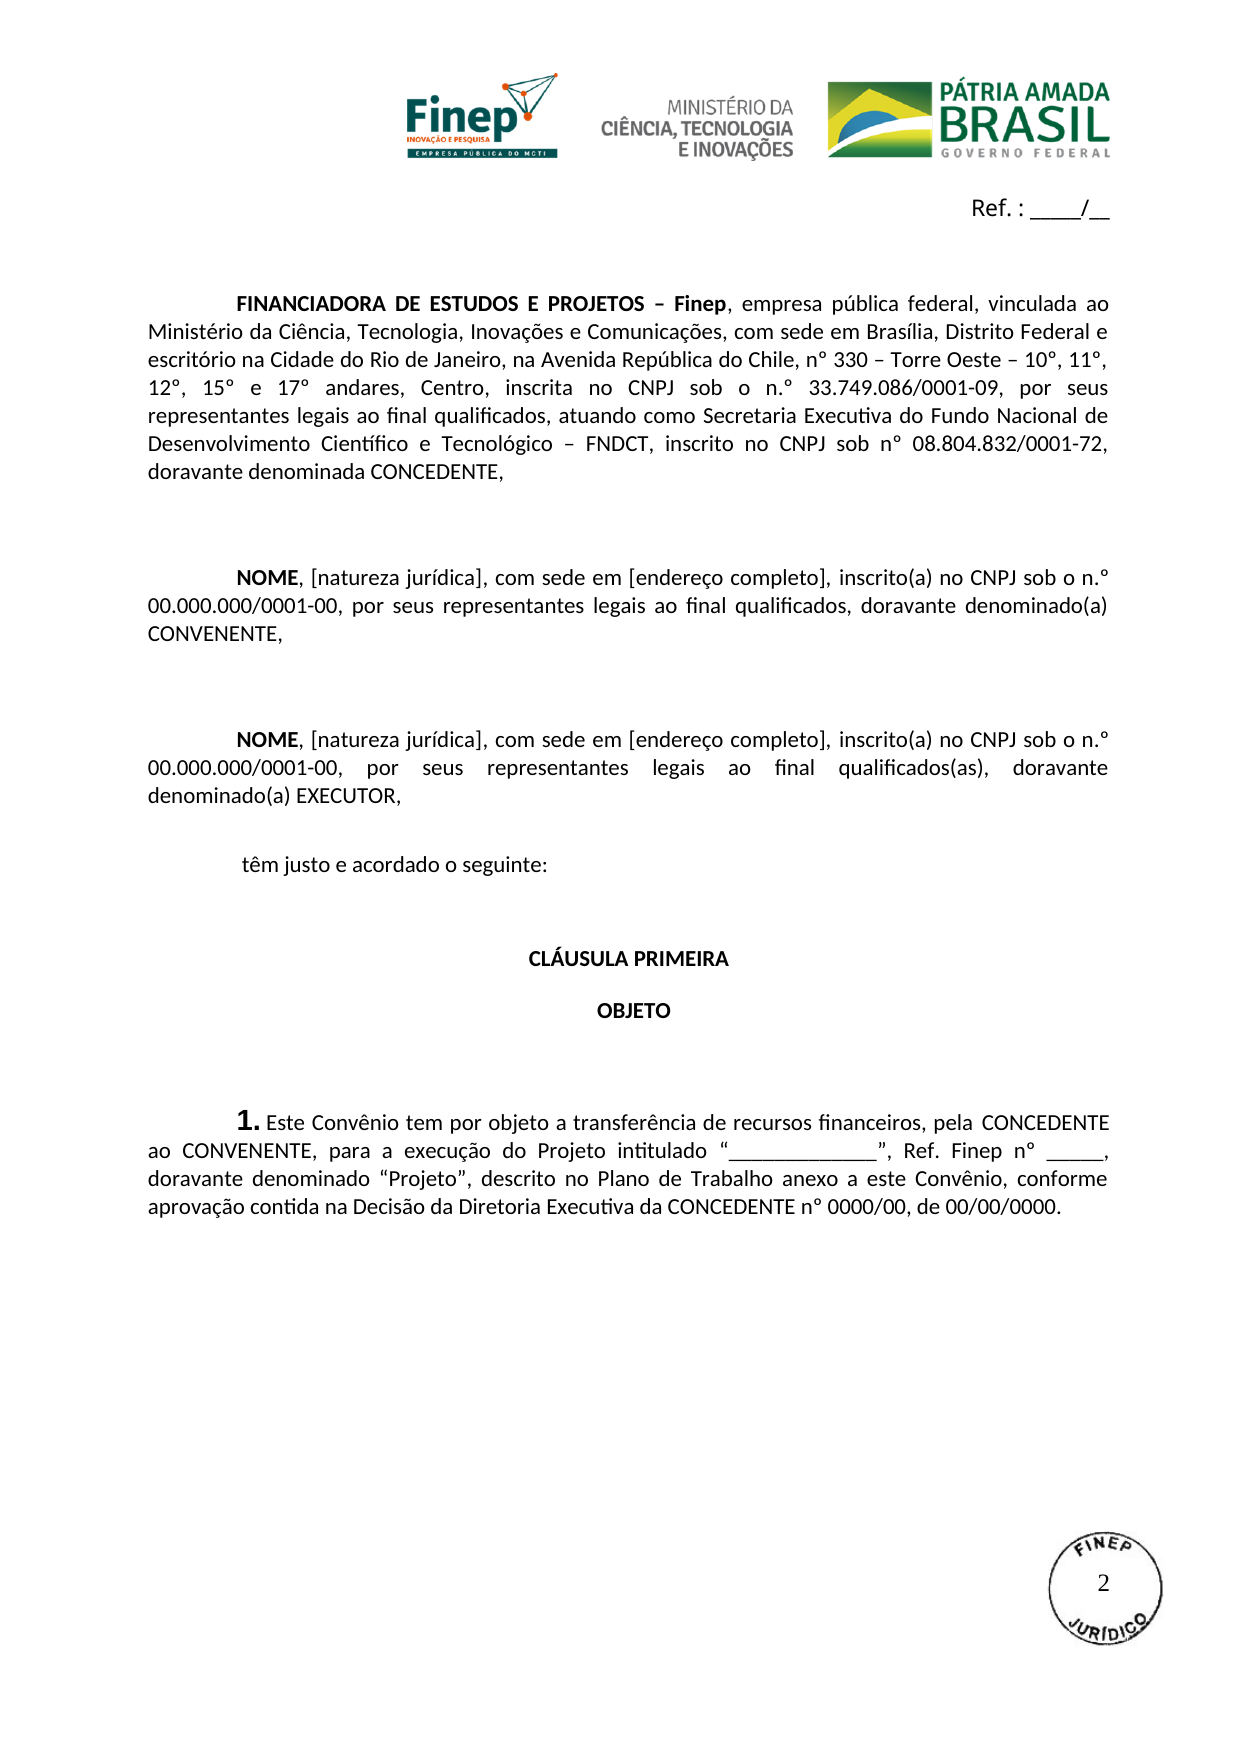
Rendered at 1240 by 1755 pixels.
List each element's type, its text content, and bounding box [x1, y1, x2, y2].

subtitle CLÁUSULA PRIMEIRA [148, 944, 1110, 972]
subtitle FINANCIADORA DE ESTUDOS E PROJETOS – Finep, empresa pública federal, vinculada ao Ministério da Ciência, Tecnologia, Inovações e Comunicações, com sede em Brasília, Distrito Federal e escritório na Cidade do Rio de Janeiro, na Avenida República do Chile, nº 330 – Torre Oeste – 10º, 11º, 12º, 15º e 17º andares, Centro, inscrita no CNPJ sob o n.º 33.749.086/0001-09, por seus representantes legais ao final qualificados, atuando como Secretaria Executiva do Fundo Nacional de Desenvolvimento Científico e Tecnológico – FNDCT, inscrito no CNPJ sob nº 08.804.832/0001-72, doravante denominada CONCEDENTE, [148, 289, 1110, 485]
subtitle OBJETO [148, 997, 1110, 1025]
text têm justo e acordado o seguinte: [148, 850, 1110, 878]
subtitle NOME, [natureza jurídica], com sede em [endereço completo], inscrito(a) no CNPJ sob o n.º 00.000.000/0001-00, por seus representantes legais ao final qualificados, doravante denominado(a) CONVENENTE, [148, 563, 1110, 647]
list Este Convênio tem por objeto a transferência de recursos financeiros, pela CONCEDENTE ao CONVENENTE, para a execução do Projeto intitulado “_____________”, Ref. Finep nº _____, doravante denominado “Projeto”, descrito no Plano de Trabalho anexo a este Convênio, conforme aprovação contida na Decisão da Diretoria Executiva da CONCEDENTE nº 0000/00, de 00/00/0000. [148, 1103, 1110, 1220]
subtitle NOME, [natureza jurídica], com sede em [endereço completo], inscrito(a) no CNPJ sob o n.º 00.000.000/0001-00, por seus representantes legais ao final qualificados(as), doravante denominado(a) EXECUTOR, [148, 726, 1110, 809]
